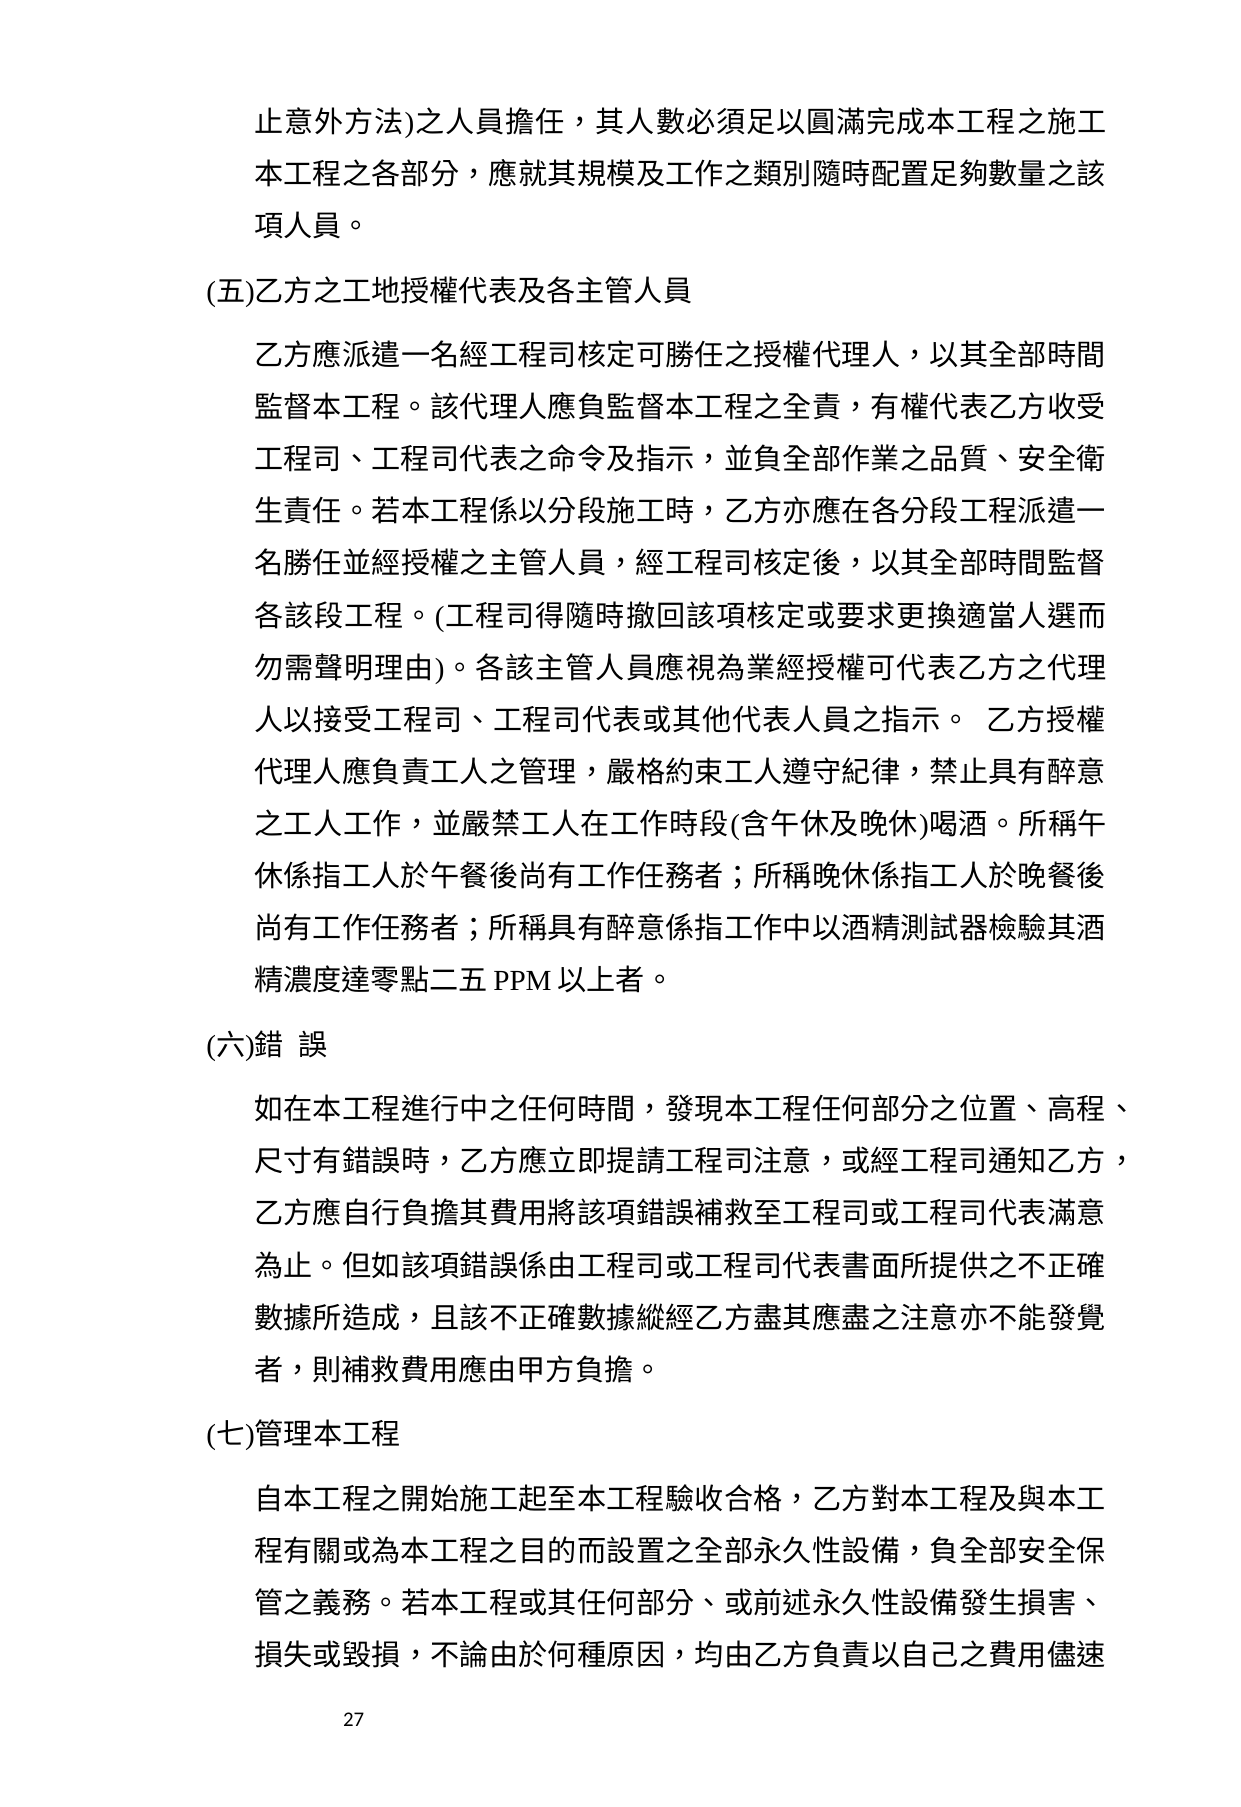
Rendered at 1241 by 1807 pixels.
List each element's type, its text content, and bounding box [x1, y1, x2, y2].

text (六)錯 誤 [206, 1012, 1101, 1064]
text (七)管理本工程 [206, 1401, 1101, 1453]
text 不論於工地或其他處所，乙方應於辦理與保固本工程期間及往後工程司認為其必要期間，提供必須之工程監督。 該項監督應由具充分作業知識(包括所需技術與方法、施工可能遭遇之意外風險及防止意外方法)之人員擔任，其人數必須足以圓滿完成本工程之施工。本工程之各部分，應就其規模及工作之類別隨時配置足夠數量之該項人員。 [254, 89, 1107, 245]
text 如在本工程進行中之任何時間，發現本工程任何部分之位置、高程、尺寸有錯誤時，乙方應立即提請工程司注意，或經工程司通知乙方，乙方應自行負擔其費用將該項錯誤補救至工程司或工程司代表滿意為止。但如該項錯誤係由工程司或工程司代表書面所提供之不正確數據所造成，且該不正確數據縱經乙方盡其應盡之注意亦不能發覺者，則補救費用應由甲方負擔。 [254, 1076, 1107, 1389]
text 乙方應派遣一名經工程司核定可勝任之授權代理人，以其全部時間監督本工程。該代理人應負監督本工程之全責，有權代表乙方收受工程司、工程司代表之命令及指示，並負全部作業之品質、安全衛生責任。若本工程係以分段施工時，乙方亦應在各分段工程派遣一名勝任並經授權之主管人員，經工程司核定後，以其全部時間監督各該段工程。(工程司得隨時撤回該項核定或要求更換適當人選而勿需聲明理由)。各該主管人員應視為業經授權可代表乙方之代理人以接受工程司、工程司代表或其他代表人員之指示。 乙方授權代理人應負責工人之管理，嚴格約束工人遵守紀律，禁止具有醉意之工人工作，並嚴禁工人在工作時段(含午休及晚休)喝酒。所稱午休係指工人於午餐後尚有工作任務者；所稱晚休係指工人於晚餐後尚有工作任務者；所稱具有醉意係指工作中以酒精測試器檢驗其酒精濃度達零點二五PPM以上者。 [254, 322, 1107, 999]
text 自本工程之開始施工起至本工程驗收合格，乙方對本工程及與本工程有關或為本工程之目的而設置之全部永久性設備，負全部安全保管之義務。若本工程或其任何部分、或前述永久性設備發生損害、損失或毀損，不論由於何種原因，均由乙方負責以自己之費用儘速 [254, 1466, 1107, 1674]
text (五)乙方之工地授權代表及各主管人員 [206, 257, 1101, 309]
